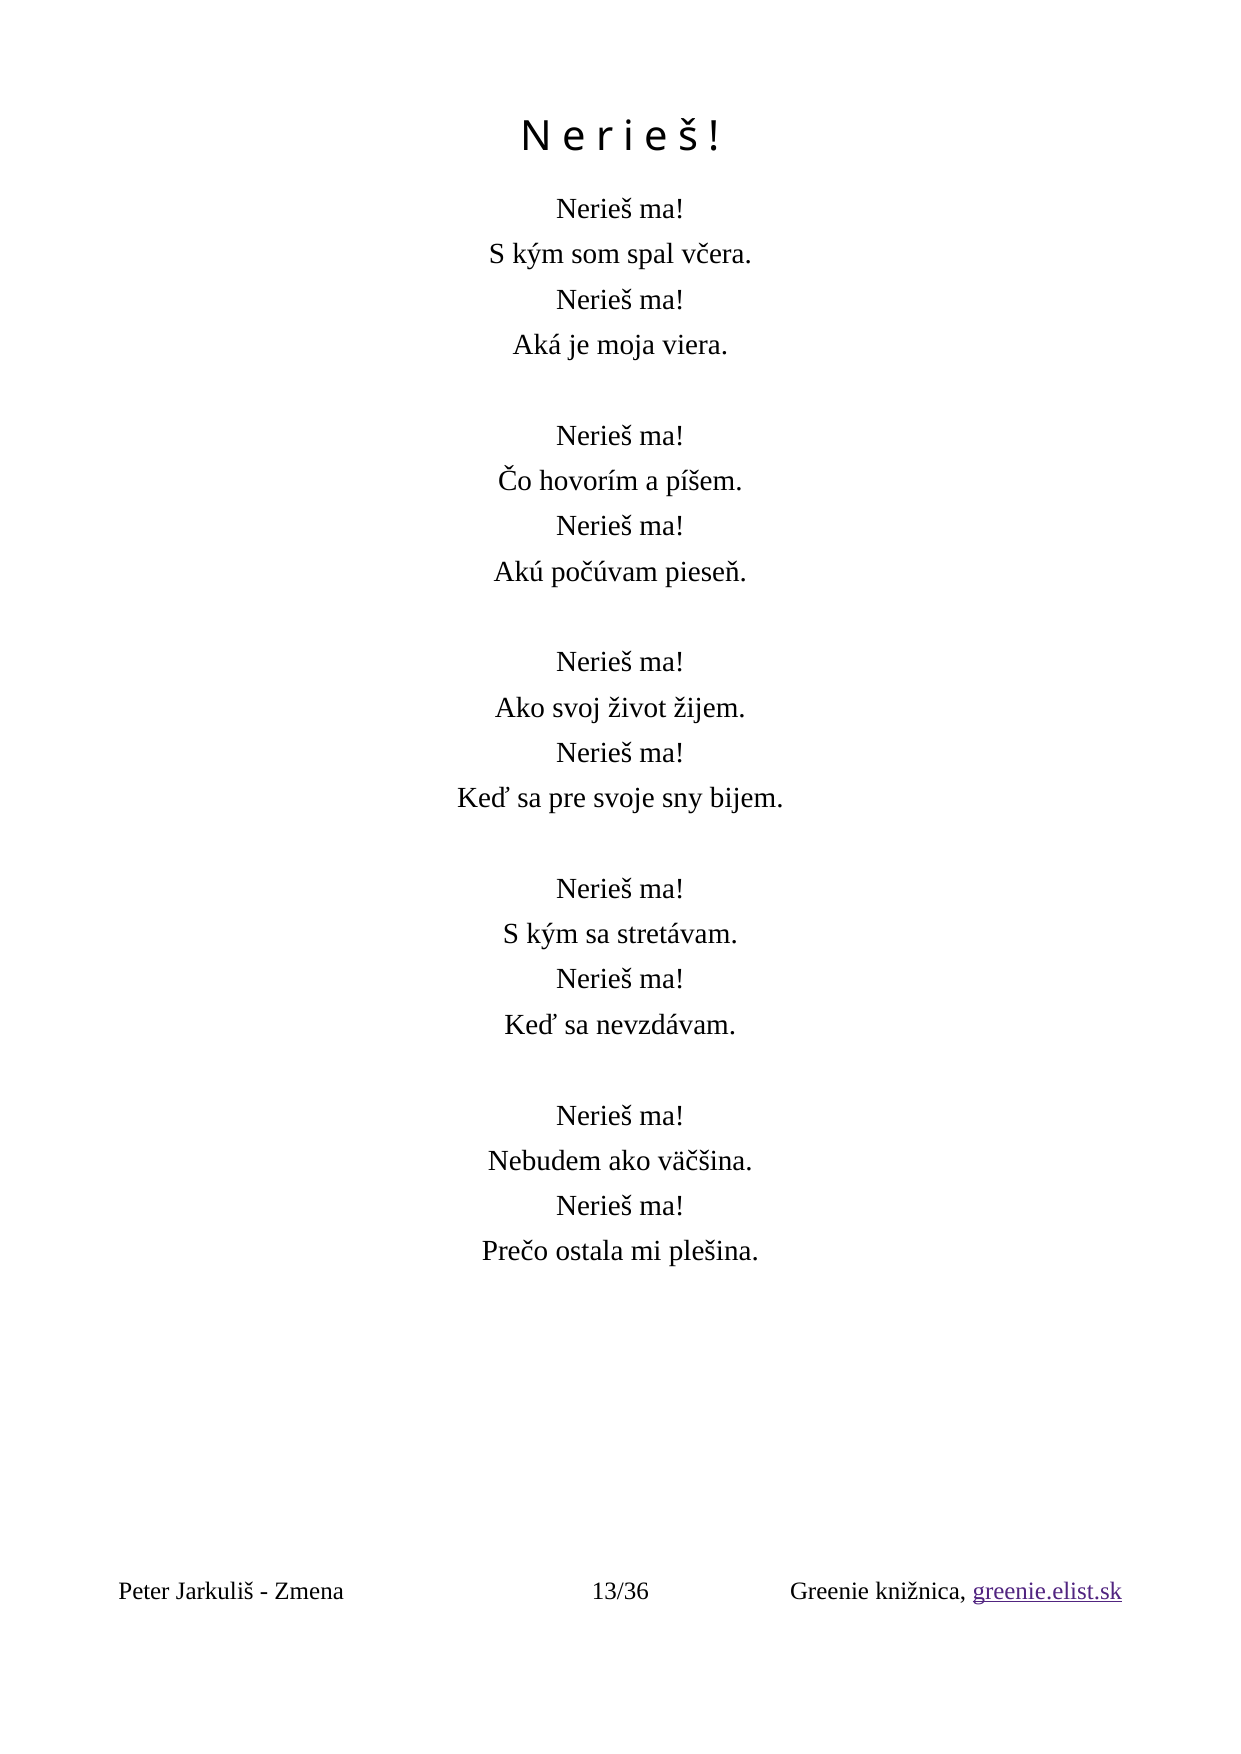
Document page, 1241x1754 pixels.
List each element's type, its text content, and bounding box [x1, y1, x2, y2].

text Keď sa nevzdávam. [106, 1007, 1134, 1041]
text Ako svoj život žijem. [106, 690, 1134, 723]
text Akú počúvam pieseň. [106, 554, 1134, 587]
text Nerieš ma! [106, 191, 1134, 225]
text S kým som spal včera. [106, 237, 1134, 270]
text Prečo ostala mi plešina. [106, 1233, 1134, 1267]
text Nerieš ma! [106, 962, 1134, 995]
text Keď sa pre svoje sny bijem. [106, 780, 1134, 814]
text Nerieš ma! [106, 735, 1134, 769]
text Nerieš ma! [106, 644, 1134, 678]
text Nerieš ma! [106, 1188, 1134, 1222]
text Čo hovorím a píšem. [106, 463, 1134, 497]
text Nerieš ma! [106, 508, 1134, 542]
text Nerieš ma! [106, 871, 1134, 904]
text S kým sa stretávam. [106, 916, 1134, 950]
text Aká je moja viera. [106, 327, 1134, 361]
text Nerieš ma! [106, 418, 1134, 451]
subtitle Nerieš! [106, 106, 1134, 163]
text Nerieš ma! [106, 282, 1134, 316]
text Nebudem ako väčšina. [106, 1143, 1134, 1176]
text Nerieš ma! [106, 1098, 1134, 1131]
